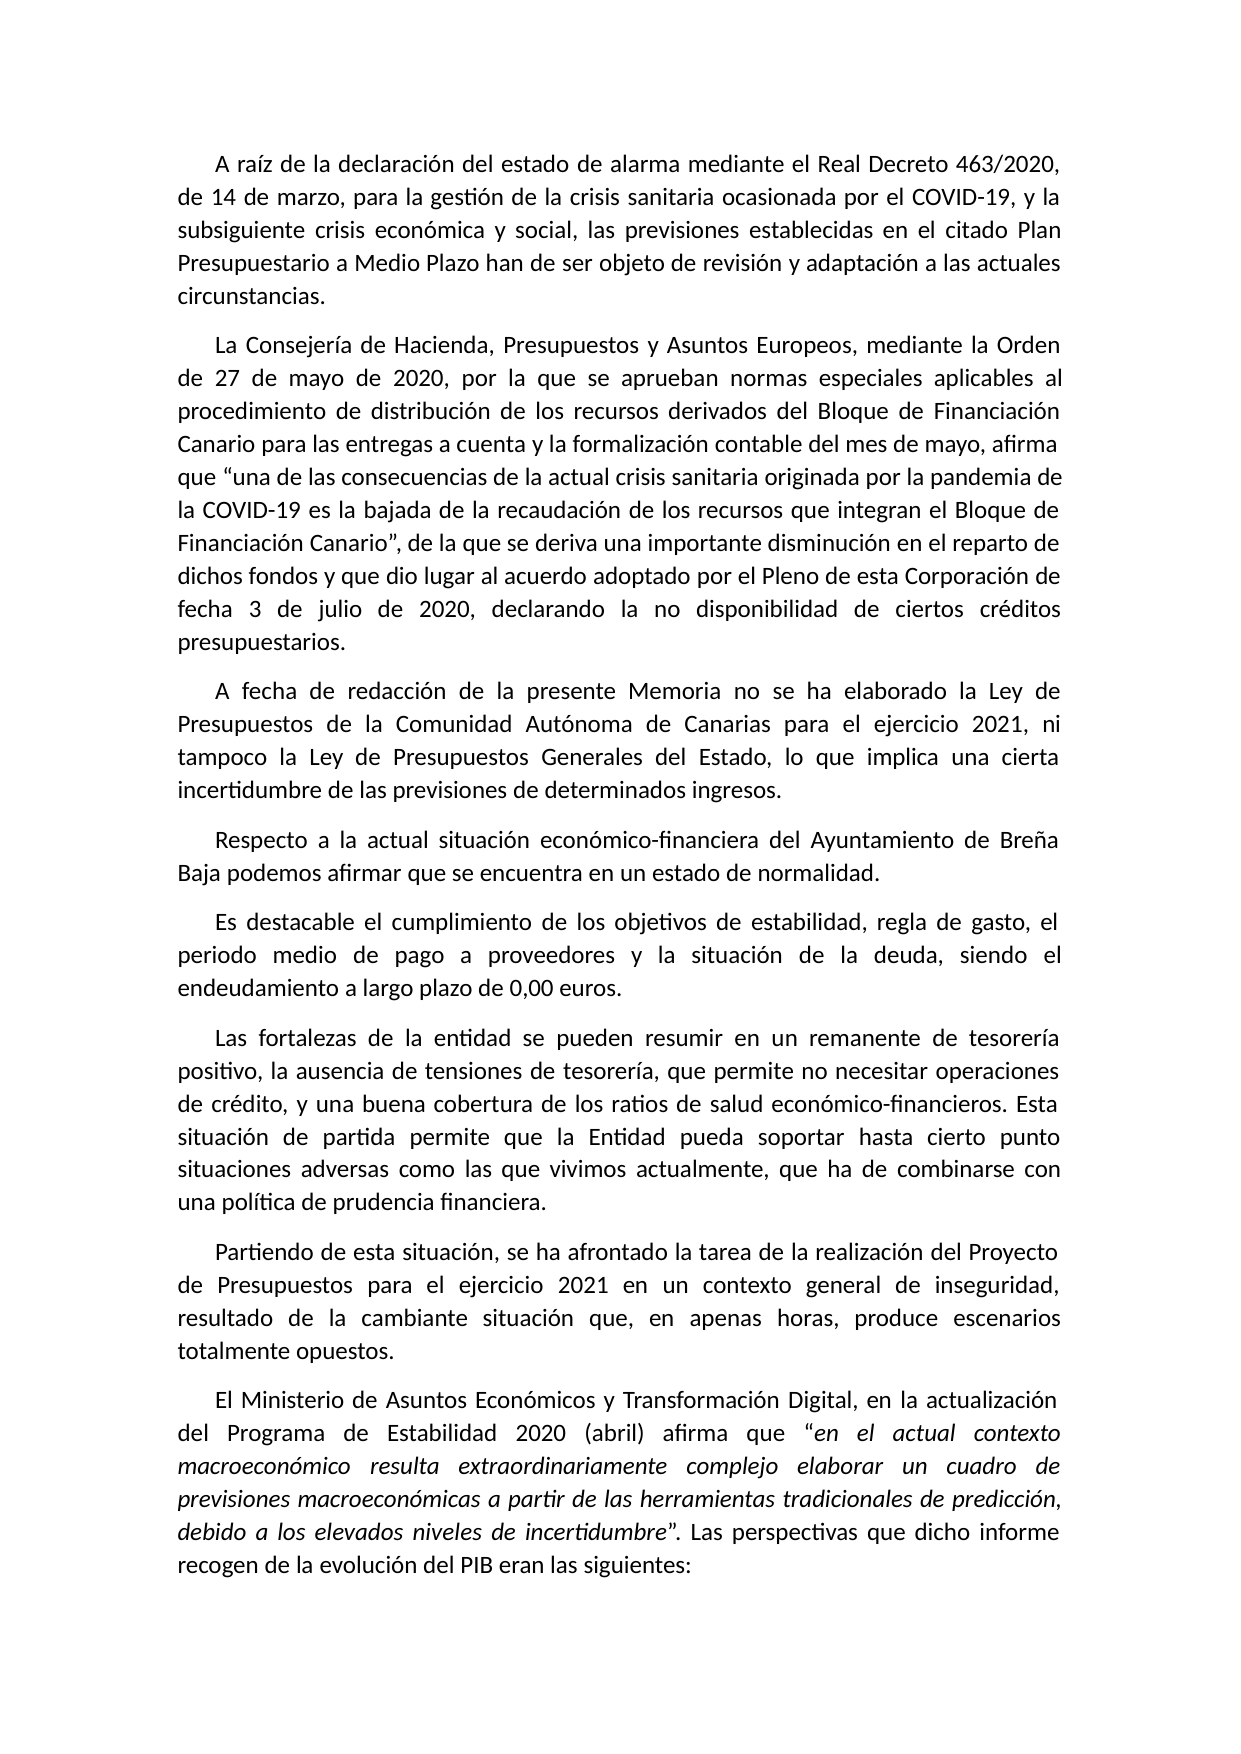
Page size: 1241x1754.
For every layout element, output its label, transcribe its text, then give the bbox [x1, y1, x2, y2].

text de 27 de mayo de 2020, por la que se aprueban normas especiales aplicables al [177, 366, 1088, 391]
text presupuestarios. [177, 630, 1088, 655]
text La Consejería de Hacienda, Presupuestos y Asuntos Europeos, mediante la Orden [215, 334, 1088, 359]
text la COVID-19 es la bajada de la recaudación de los recursos que integran el Bloque de [177, 498, 1088, 523]
text Canario para las entregas a cuenta y la formalización contable del mes de mayo, afirma [177, 432, 1088, 457]
text una política de prudencia financiera. [177, 1191, 1088, 1216]
text incertidumbre de las previsiones de determinados ingresos. [177, 778, 1088, 803]
text resultado de la cambiante situación que, en apenas horas, produce escenarios [177, 1306, 1088, 1331]
text Presupuestos de la Comunidad Autónoma de Canarias para el ejercicio 2021, ni [177, 712, 1088, 737]
text de 14 de marzo, para la gestión de la crisis sanitaria ocasionada por el COVID-19, y la [177, 185, 1088, 210]
text circunstancias. [177, 284, 1088, 309]
text de crédito, y una buena cobertura de los ratios de salud económico-financieros. Esta [177, 1092, 1088, 1117]
text macroeconómico resulta extraordinariamente complejo elaborar un cuadro de [177, 1455, 1088, 1480]
text tampoco la Ley de Presupuestos Generales del Estado, lo que implica una cierta [177, 746, 1088, 771]
text A raíz de la declaración del estado de alarma mediante el Real Decreto 463/2020, [215, 152, 1088, 177]
text positivo, la ausencia de tensiones de tesorería, que permite no necesitar operaciones [177, 1059, 1088, 1084]
text periodo medio de pago a proveedores y la situación de la deuda, siendo el [177, 943, 1088, 968]
text Es destacable el cumplimiento de los objetivos de estabilidad, regla de gasto, el [215, 911, 1088, 936]
text previsiones macroeconómicas a partir de las herramientas tradicionales de predicción, [177, 1487, 1088, 1512]
text situaciones adversas como las que vivimos actualmente, que ha de combinarse con [177, 1158, 1088, 1183]
text situación de partida permite que la Entidad pueda soportar hasta cierto punto [177, 1125, 1088, 1150]
text totalmente opuestos. [177, 1339, 1088, 1364]
text A fecha de redacción de la presente Memoria no se ha elaborado la Ley de [215, 680, 1088, 705]
text dichos fondos y que dio lugar al acuerdo adoptado por el Pleno de esta Corporación de [177, 564, 1088, 589]
text subsiguiente crisis económica y social, las previsiones establecidas en el citado Plan [177, 218, 1088, 243]
text Respecto a la actual situación económico-financiera del Ayuntamiento de Breña [215, 828, 1088, 853]
text fecha 3 de julio de 2020, declarando la no disponibilidad de ciertos créditos [177, 597, 1088, 622]
text debido a los elevados niveles de incertidumbre”. Las perspectivas que dicho informe [177, 1521, 1088, 1546]
text recogen de la evolución del PIB eran las siguientes: [177, 1553, 1088, 1578]
text que “una de las consecuencias de la actual crisis sanitaria originada por la pandemia de [177, 466, 1088, 491]
text El Ministerio de Asuntos Económicos y Transformación Digital, en la actualización [215, 1389, 1088, 1414]
text Baja podemos afirmar que se encuentra en un estado de normalidad. [177, 861, 1088, 886]
text Las fortalezas de la entidad se pueden resumir en un remanente de tesorería [215, 1026, 1088, 1051]
text de Presupuestos para el ejercicio 2021 en un contexto general de inseguridad, [177, 1273, 1088, 1298]
text endeudamiento a largo plazo de 0,00 euros. [177, 976, 1088, 1001]
text del Programa de Estabilidad 2020 (abril) afirma que “en el actual contexto [177, 1422, 1088, 1447]
text Financiación Canario”, de la que se deriva una importante disminución en el reparto de [177, 531, 1088, 556]
text Presupuestario a Medio Plazo han de ser objeto de revisión y adaptación a las actuales [177, 251, 1088, 276]
text Partiendo de esta situación, se ha afrontado la tarea de la realización del Proyecto [215, 1240, 1088, 1265]
text procedimiento de distribución de los recursos derivados del Bloque de Financiación [177, 399, 1088, 424]
